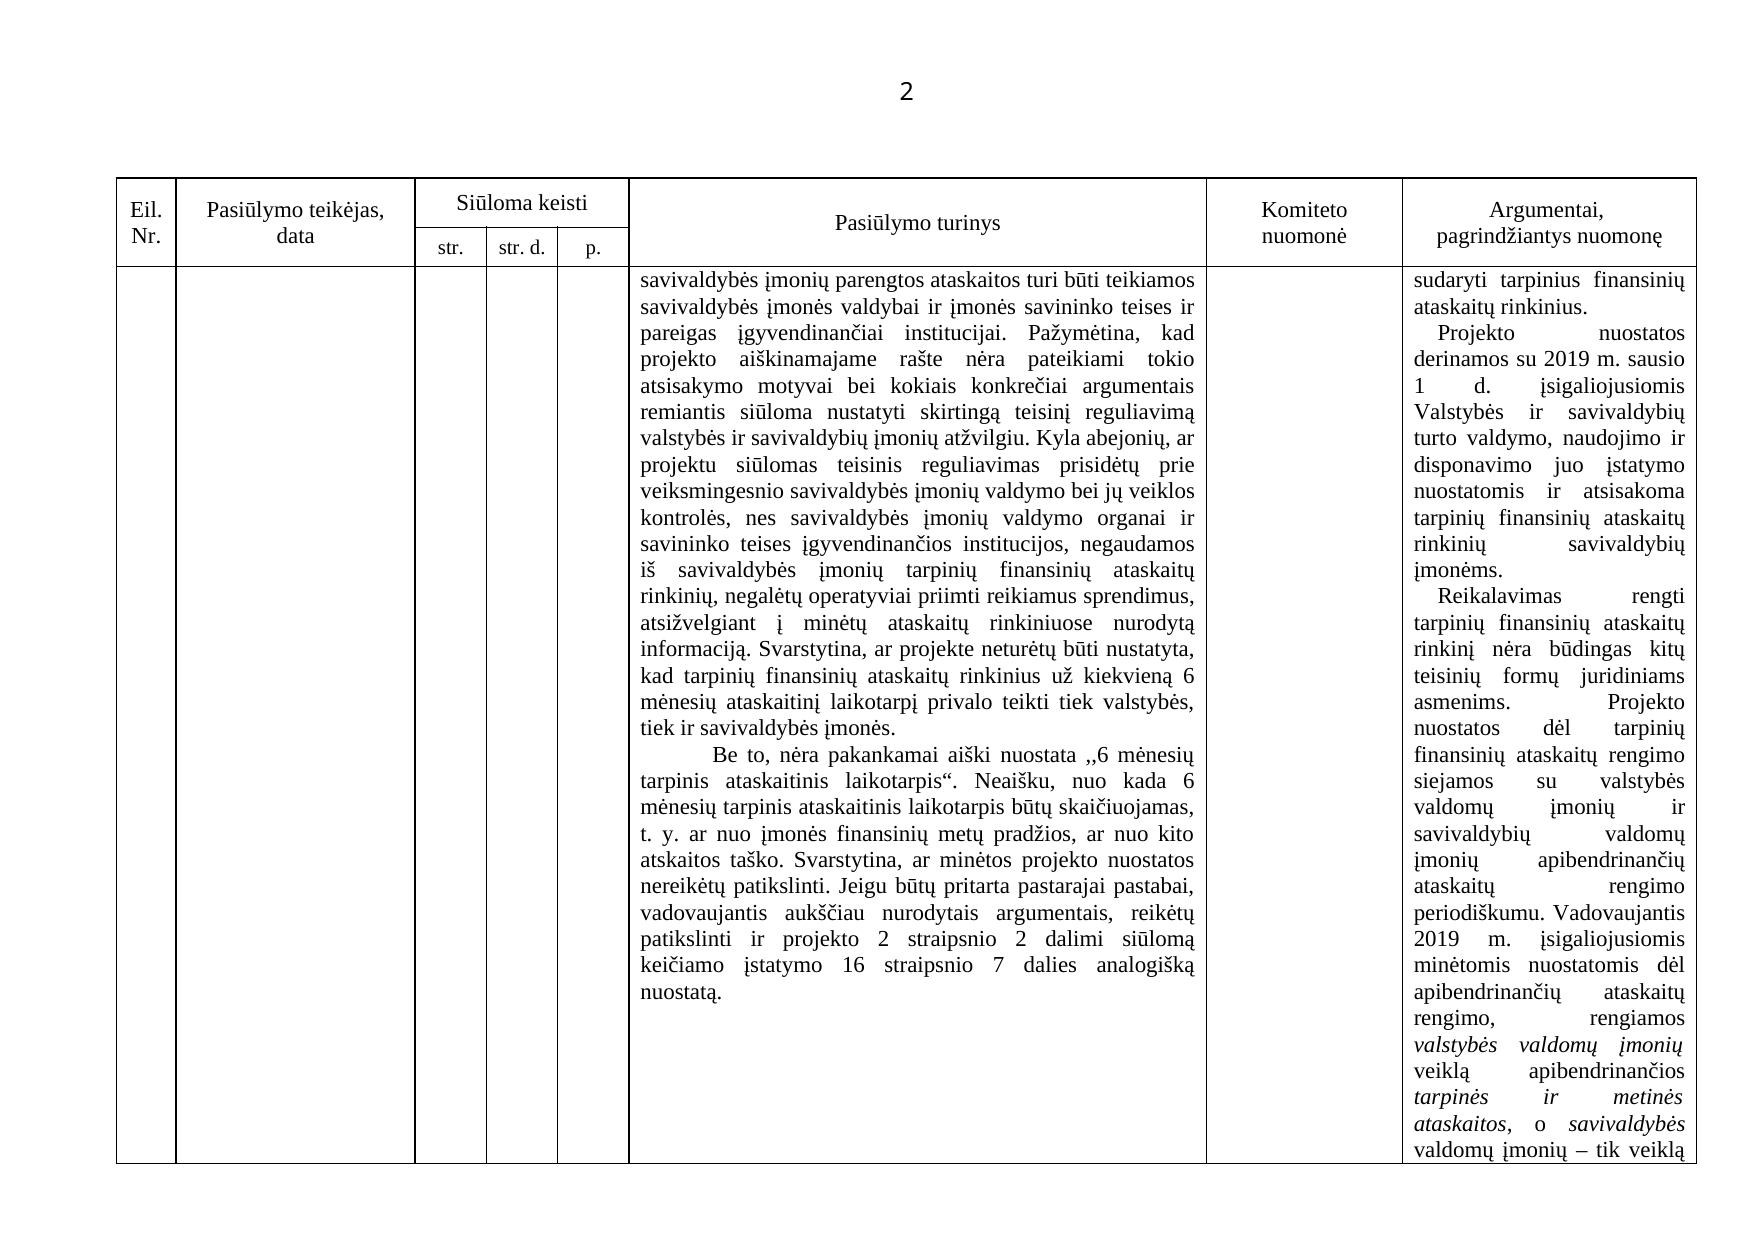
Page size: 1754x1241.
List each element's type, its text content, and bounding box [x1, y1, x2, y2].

table_cell [487, 267, 557, 1162]
table_cell sudaryti tarpinius finansinių ataskaitų rinkinius. Projekto nuostatos derinamos su 2019 m. sausio 1 d. įsigaliojusiomis Valstybės ir savivaldybių turto valdymo, naudojimo ir disponavimo juo įstatymo nuostatomis ir atsisakoma tarpinių finansinių ataskaitų rinkinių savivaldybių įmonėms. Reikalavimas rengti tarpinių finansinių ataskaitų rinkinį nėra būdingas kitų teisinių formų juridiniams asmenims. Projekto nuostatos dėl tarpinių finansinių ataskaitų rengimo siejamos su valstybės valdomų įmonių ir savivaldybių valdomų įmonių apibendrinančių ataskaitų rengimo periodiškumu. Vadovaujantis 2019 m. įsigaliojusiomis minėtomis nuostatomis dėl apibendrinančių ataskaitų rengimo, rengiamos valstybės valdomų įmonių veiklą apibendrinančios tarpinės ir metinės ataskaitos, o savivaldybės valdomų įmonių – tik veiklą [1403, 267, 1696, 1162]
table_header Pasiūlymo teikėjas, data [177, 179, 414, 266]
table_cell [416, 267, 486, 1162]
table_header Argumentai, pagrindžiantys nuomonę [1403, 179, 1696, 266]
table_cell [558, 267, 628, 1162]
table_cell p. [558, 228, 628, 266]
table_cell str. [416, 228, 486, 266]
table_cell str. d. [487, 228, 557, 266]
table_cell [117, 267, 175, 1162]
table_header Komiteto nuomonė [1207, 179, 1402, 266]
table_cell [1207, 267, 1402, 1162]
table_header Pasiūlymo turinys [630, 179, 1206, 266]
table_header Eil. Nr. [117, 179, 175, 266]
table_header Siūloma keisti [416, 179, 628, 226]
table_cell savivaldybės įmonių parengtos ataskaitos turi būti teikiamos savivaldybės įmonės valdybai ir įmonės savininko teises ir pareigas įgyvendinančiai institucijai. Pažymėtina, kad projekto aiškinamajame rašte nėra pateikiami tokio atsisakymo motyvai bei kokiais konkrečiai argumentais remiantis siūloma nustatyti skirtingą teisinį reguliavimą valstybės ir savivaldybių įmonių atžvilgiu. Kyla abejonių, ar projektu siūlomas teisinis reguliavimas prisidėtų prie veiksmingesnio savivaldybės įmonių valdymo bei jų veiklos kontrolės, nes savivaldybės įmonių valdymo organai ir savininko teises įgyvendinančios institucijos, negaudamos iš savivaldybės įmonių tarpinių finansinių ataskaitų rinkinių, negalėtų operatyviai priimti reikiamus sprendimus, atsižvelgiant į minėtų ataskaitų rinkiniuose nurodytą informaciją. Svarstytina, ar projekte neturėtų būti nustatyta, kad tarpinių finansinių ataskaitų rinkinius už kiekvieną 6 mėnesių ataskaitinį laikotarpį privalo teikti tiek valstybės, tiek ir savivaldybės įmonės. Be to, nėra pakankamai aiški nuostata ,,6 mėnesių tarpinis ataskaitinis laikotarpis“. Neaišku, nuo kada 6 mėnesių tarpinis ataskaitinis laikotarpis būtų skaičiuojamas, t. y. ar nuo įmonės finansinių metų pradžios, ar nuo kito atskaitos taško. Svarstytina, ar minėtos projekto nuostatos nereikėtų patikslinti. Jeigu būtų pritarta pastarajai pastabai, vadovaujantis aukščiau nurodytais argumentais, reikėtų patikslinti ir projekto 2 straipsnio 2 dalimi siūlomą keičiamo įstatymo 16 straipsnio 7 dalies analogišką nuostatą. [630, 267, 1206, 1162]
table_cell [177, 267, 414, 1162]
